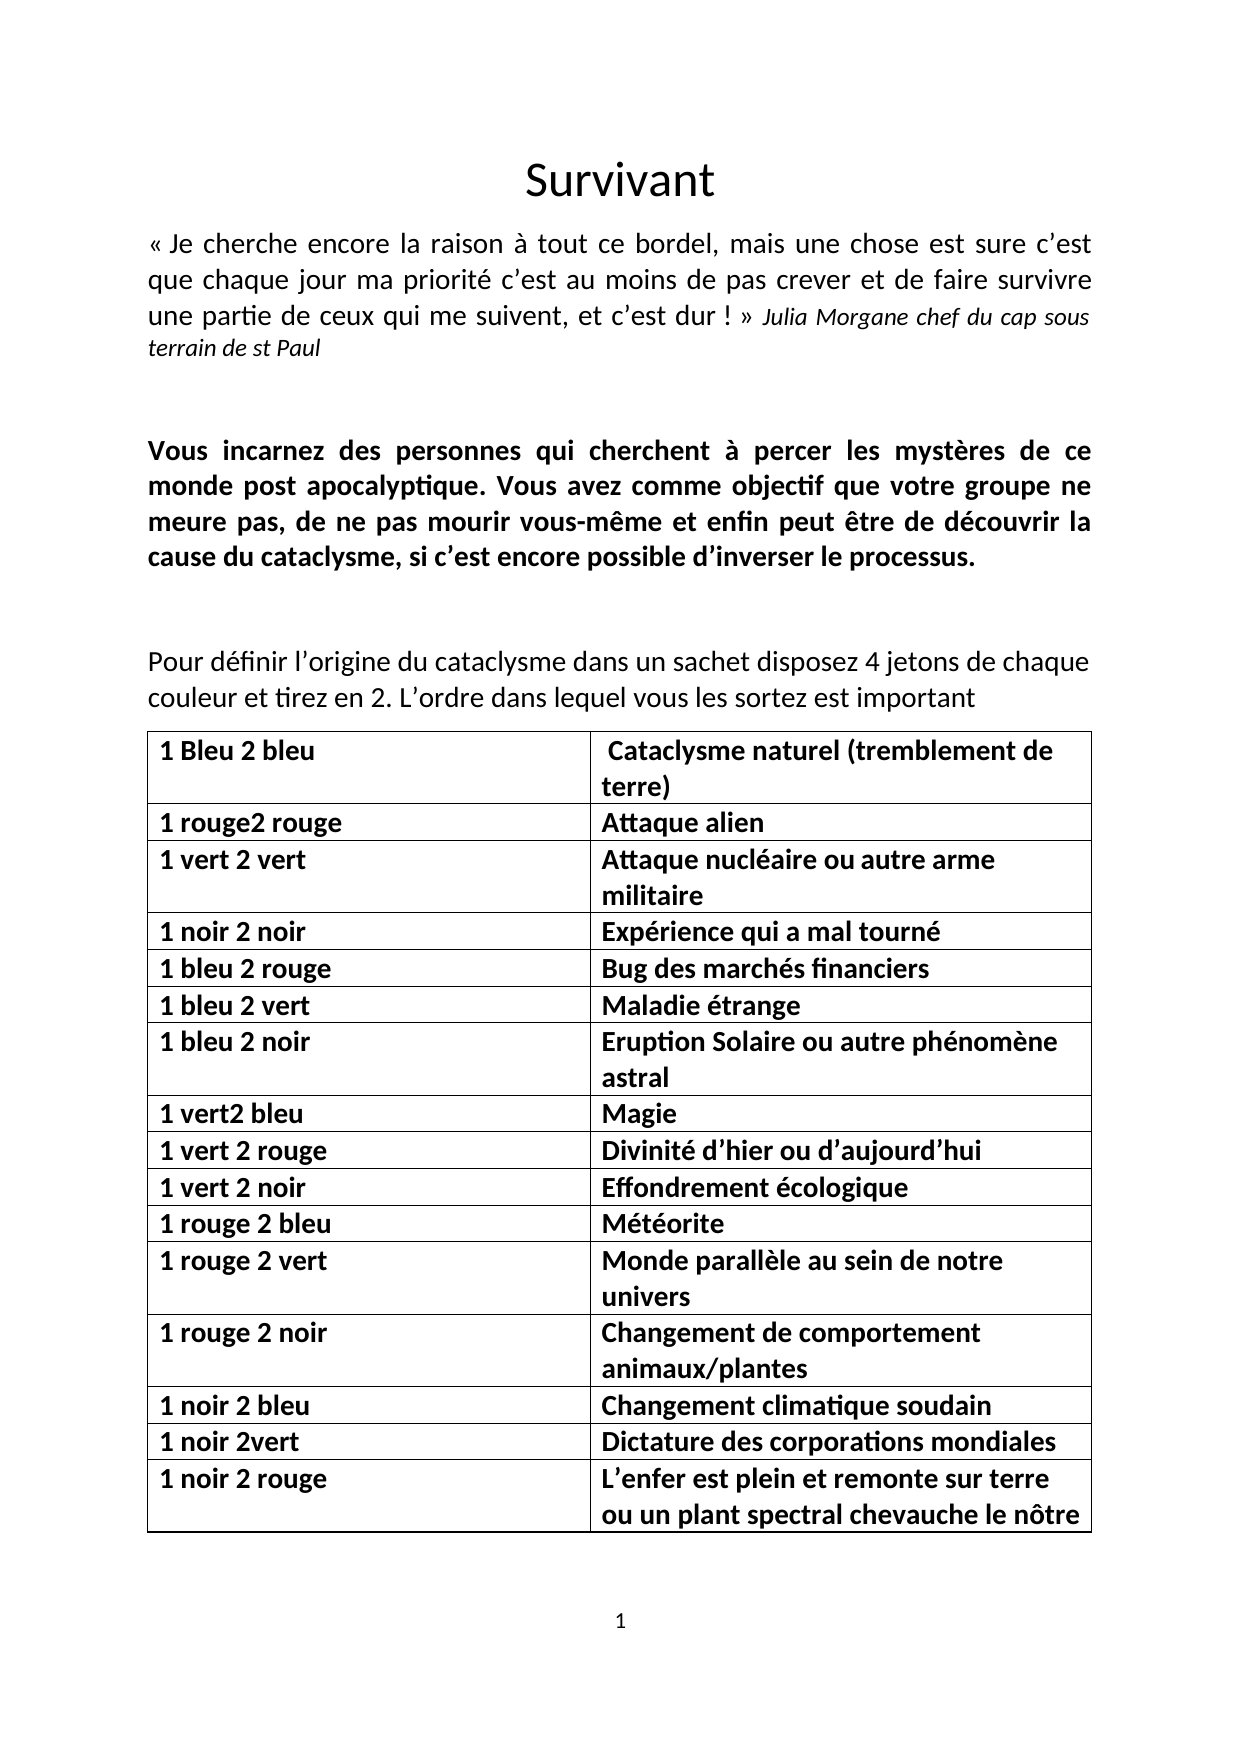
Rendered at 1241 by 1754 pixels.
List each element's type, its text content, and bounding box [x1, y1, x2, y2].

table_cell Attaque alien [591, 804, 1091, 840]
text Survivant [148, 148, 1093, 209]
table_cell 1 vert2 bleu [148, 1096, 590, 1131]
table_cell 1 rouge 2 noir [148, 1315, 590, 1386]
table_cell 1 bleu 2 noir [148, 1023, 590, 1094]
table_cell 1 vert 2 noir [148, 1169, 590, 1204]
table_cell Dictature des corporations mondiales [591, 1424, 1091, 1459]
table_cell 1 bleu 2 vert [148, 987, 590, 1022]
table_cell Eruption Solaire ou autre phénomène astral [591, 1023, 1091, 1094]
table_cell Effondrement écologique [591, 1169, 1091, 1204]
table_cell Expérience qui a mal tourné [591, 913, 1091, 949]
table_header 1 Bleu 2 bleu [148, 732, 590, 803]
table_cell Divinité d’hier ou d’aujourd’hui [591, 1132, 1091, 1168]
text Vous incarnez des personnes qui cherchent à percer les mystères de ce monde post apocalyptique. Vous avez comme objectif que votre groupe ne meure pas, de ne pas mourir vous-même et enfin peut être de découvrir la cause du cataclysme, si c’est encore possible d’inverser le processus. [148, 432, 1093, 574]
text Pour définir l’origine du cataclysme dans un sachet disposez 4 jetons de chaque couleur et tirez en 2. L’ordre dans lequel vous les sortez est important [148, 643, 1093, 714]
table_cell Monde parallèle au sein de notre univers [591, 1242, 1091, 1313]
table_cell 1 rouge 2 vert [148, 1242, 590, 1313]
table_cell 1 bleu 2 rouge [148, 950, 590, 986]
table_cell 1 vert 2 rouge [148, 1132, 590, 1168]
table_cell Météorite [591, 1206, 1091, 1241]
table_cell Changement climatique soudain [591, 1387, 1091, 1422]
table_cell L’enfer est plein et remonte sur terre ou un plant spectral chevauche le nôtre [591, 1460, 1091, 1531]
table_cell Attaque nucléaire ou autre arme militaire [591, 841, 1091, 912]
table_cell Changement de comportement animaux/plantes [591, 1315, 1091, 1386]
text « Je cherche encore la raison à tout ce bordel, mais une chose est sure c’est que chaque jour ma priorité c’est au moins de pas crever et de faire survivre une partie de ceux qui me suivent, et c’est dur ! » Julia Morgane chef du cap sous terrain de st Paul [148, 225, 1093, 363]
table_cell 1 rouge 2 bleu [148, 1206, 590, 1241]
table_cell Bug des marchés financiers [591, 950, 1091, 986]
table_cell 1 noir 2 bleu [148, 1387, 590, 1422]
table_cell 1 noir 2 rouge [148, 1460, 590, 1531]
table_header Cataclysme naturel (tremblement de terre) [591, 732, 1091, 803]
table_cell 1 vert 2 vert [148, 841, 590, 912]
table_cell Maladie étrange [591, 987, 1091, 1022]
table_cell 1 noir 2 noir [148, 913, 590, 949]
table_cell Magie [591, 1096, 1091, 1131]
table_cell 1 rouge2 rouge [148, 804, 590, 840]
table_cell 1 noir 2vert [148, 1424, 590, 1459]
